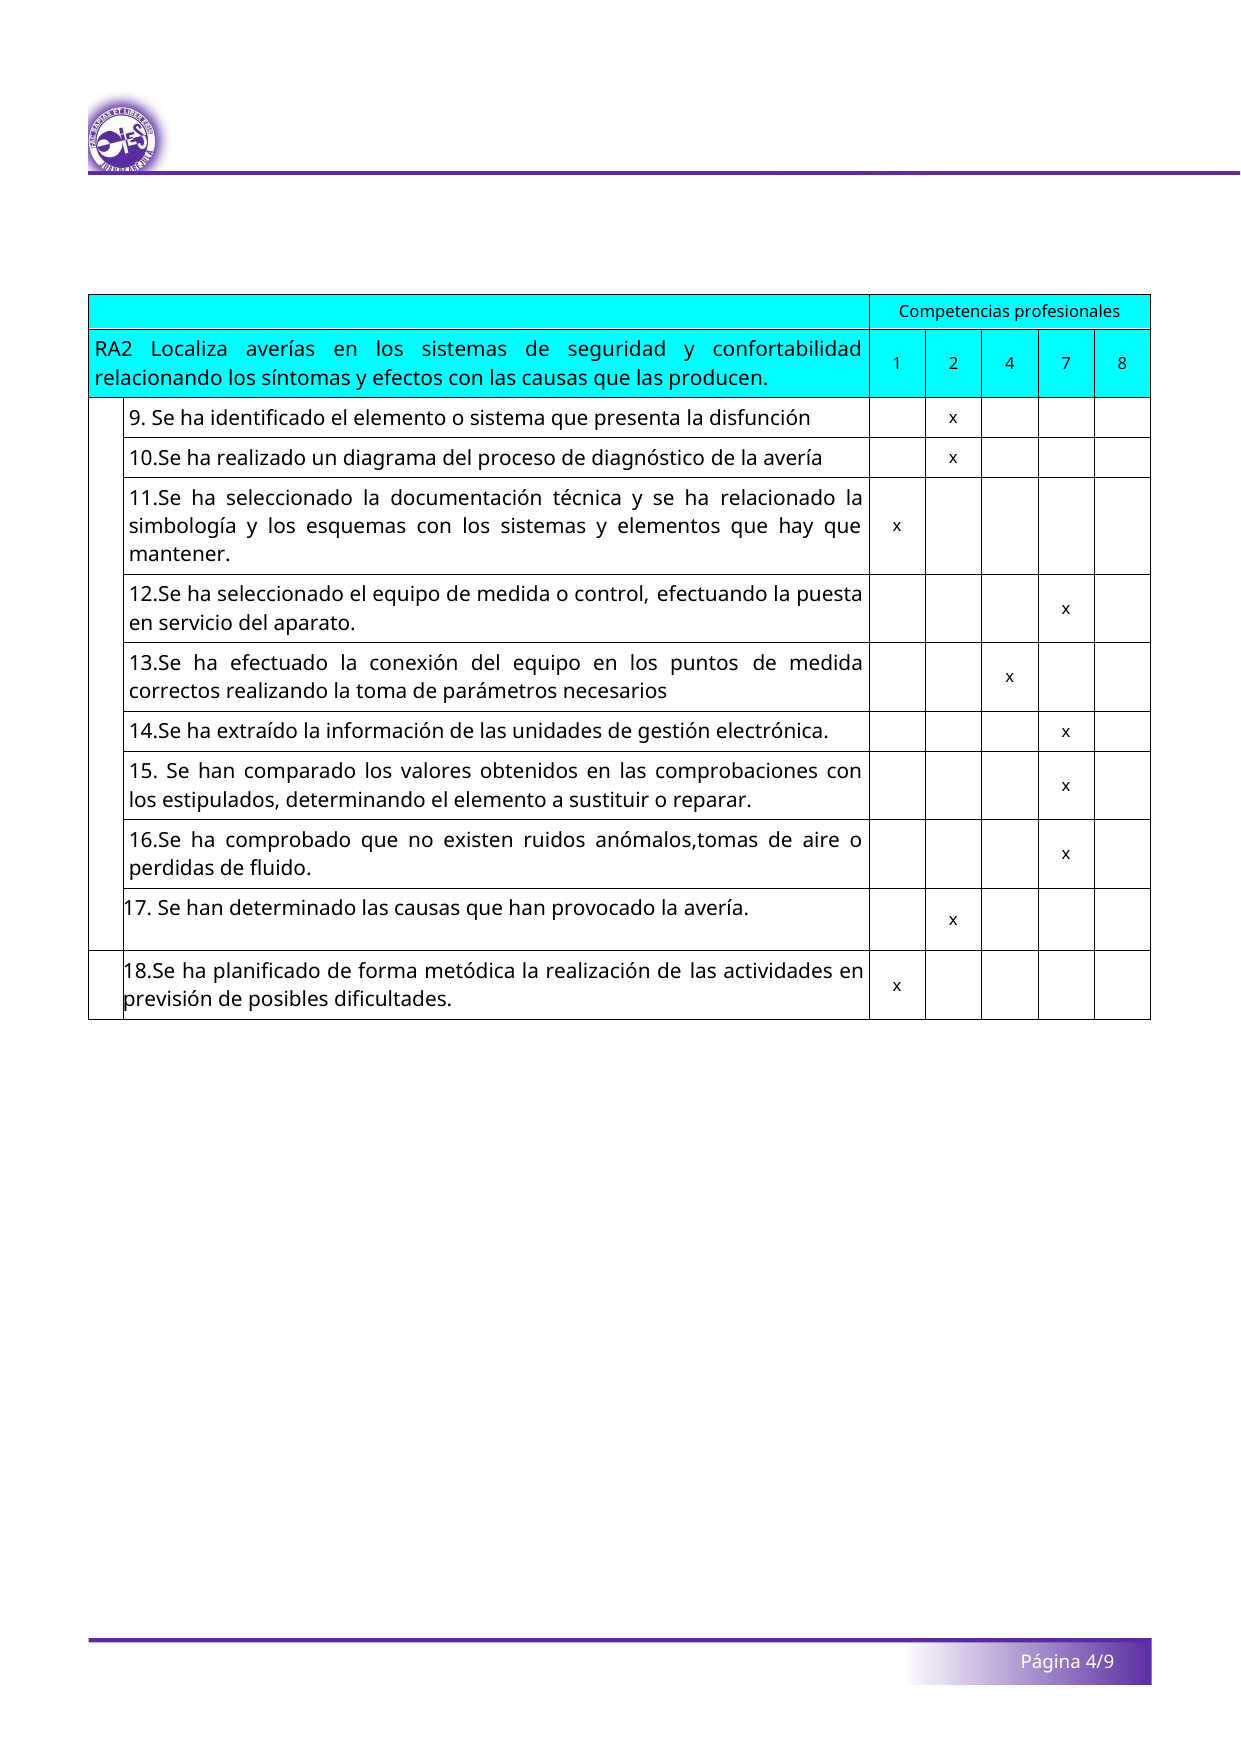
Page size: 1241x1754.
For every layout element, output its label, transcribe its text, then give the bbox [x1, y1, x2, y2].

table_cell 2 [926, 330, 981, 397]
table_cell [982, 951, 1038, 1019]
table_cell [1095, 752, 1150, 819]
table_cell [1095, 398, 1150, 437]
table_cell [982, 398, 1038, 437]
table_cell 4 [982, 330, 1038, 397]
table_cell [1039, 478, 1094, 574]
table_cell [1095, 889, 1150, 950]
table_cell 9. Se ha identificado el elemento o sistema que presenta la disfunción [124, 398, 869, 437]
table_cell 15. Se han comparado los valores obtenidos en las comprobaciones con los estipulados, determinando el elemento a sustituir o reparar. [124, 752, 869, 819]
table_cell x [982, 643, 1038, 711]
table_cell [1039, 643, 1094, 711]
table_cell 13.Se ha efectuado la conexión del equipo en los puntos de medida correctos realizando la toma de parámetros necesarios [124, 643, 869, 711]
picture [88, 88, 1241, 175]
table_cell [982, 889, 1038, 950]
table_cell [982, 575, 1038, 642]
table_cell [870, 889, 925, 950]
table_cell 8 [1095, 330, 1150, 397]
table_cell [926, 575, 981, 642]
table_cell 12.Se ha seleccionado el equipo de medida o control, efectuando la puesta en servicio del aparato. [124, 575, 869, 642]
table_header [89, 295, 869, 328]
table_cell [926, 712, 981, 751]
table_cell x [870, 951, 925, 1019]
table_cell [926, 478, 981, 574]
table_cell [870, 575, 925, 642]
table_cell [926, 820, 981, 887]
table_cell [926, 951, 981, 1019]
table_cell x [1039, 575, 1094, 642]
table_cell [926, 643, 981, 711]
table_cell [870, 820, 925, 887]
table_cell x [1039, 712, 1094, 751]
table_cell RA2 Localiza averías en los sistemas de seguridad y confortabilidad relacionando los síntomas y efectos con las causas que las producen. [89, 330, 869, 397]
table_cell [982, 820, 1038, 887]
table_cell [1095, 951, 1150, 1019]
table_cell 18.Se ha planificado de forma metódica la realización de las actividades en previsión de posibles dificultades. [124, 951, 869, 1019]
table_cell 11.Se ha seleccionado la documentación técnica y se ha relacionado la simbología y los esquemas con los sistemas y elementos que hay que mantener. [124, 478, 869, 574]
table_header Competencias profesionales [870, 295, 1150, 328]
table_cell [870, 712, 925, 751]
table_cell x [926, 398, 981, 437]
picture [88, 1638, 1152, 1685]
table_cell [89, 398, 123, 950]
table_cell [982, 752, 1038, 819]
table_cell 17. Se han determinado las causas que han provocado la avería. [124, 889, 869, 950]
table_cell x [1039, 820, 1094, 887]
table_cell [870, 438, 925, 477]
table_cell 7 [1039, 330, 1094, 397]
table_cell [1095, 478, 1150, 574]
table_cell [982, 478, 1038, 574]
table_cell 1 [870, 330, 925, 397]
table_cell x [926, 438, 981, 477]
table_cell [1039, 398, 1094, 437]
table_cell [1039, 889, 1094, 950]
table_cell x [870, 478, 925, 574]
table_cell 14.Se ha extraído la información de las unidades de gestión electrónica. [124, 712, 869, 751]
table_cell 16.Se ha comprobado que no existen ruidos anómalos,tomas de aire o perdidas de fluido. [124, 820, 869, 887]
table_cell [982, 438, 1038, 477]
table_cell [1095, 438, 1150, 477]
table_cell [1095, 712, 1150, 751]
table_cell [870, 643, 925, 711]
table_cell [870, 752, 925, 819]
table_cell [1095, 575, 1150, 642]
table_cell [1095, 820, 1150, 887]
table_cell [1039, 951, 1094, 1019]
table_cell [1039, 438, 1094, 477]
table_cell x [1039, 752, 1094, 819]
table_cell 10.Se ha realizado un diagrama del proceso de diagnóstico de la avería [124, 438, 869, 477]
table_cell [89, 951, 123, 1019]
table_cell [926, 752, 981, 819]
table_cell [870, 398, 925, 437]
table_cell [982, 712, 1038, 751]
table_cell x [926, 889, 981, 950]
table_cell [1095, 643, 1150, 711]
